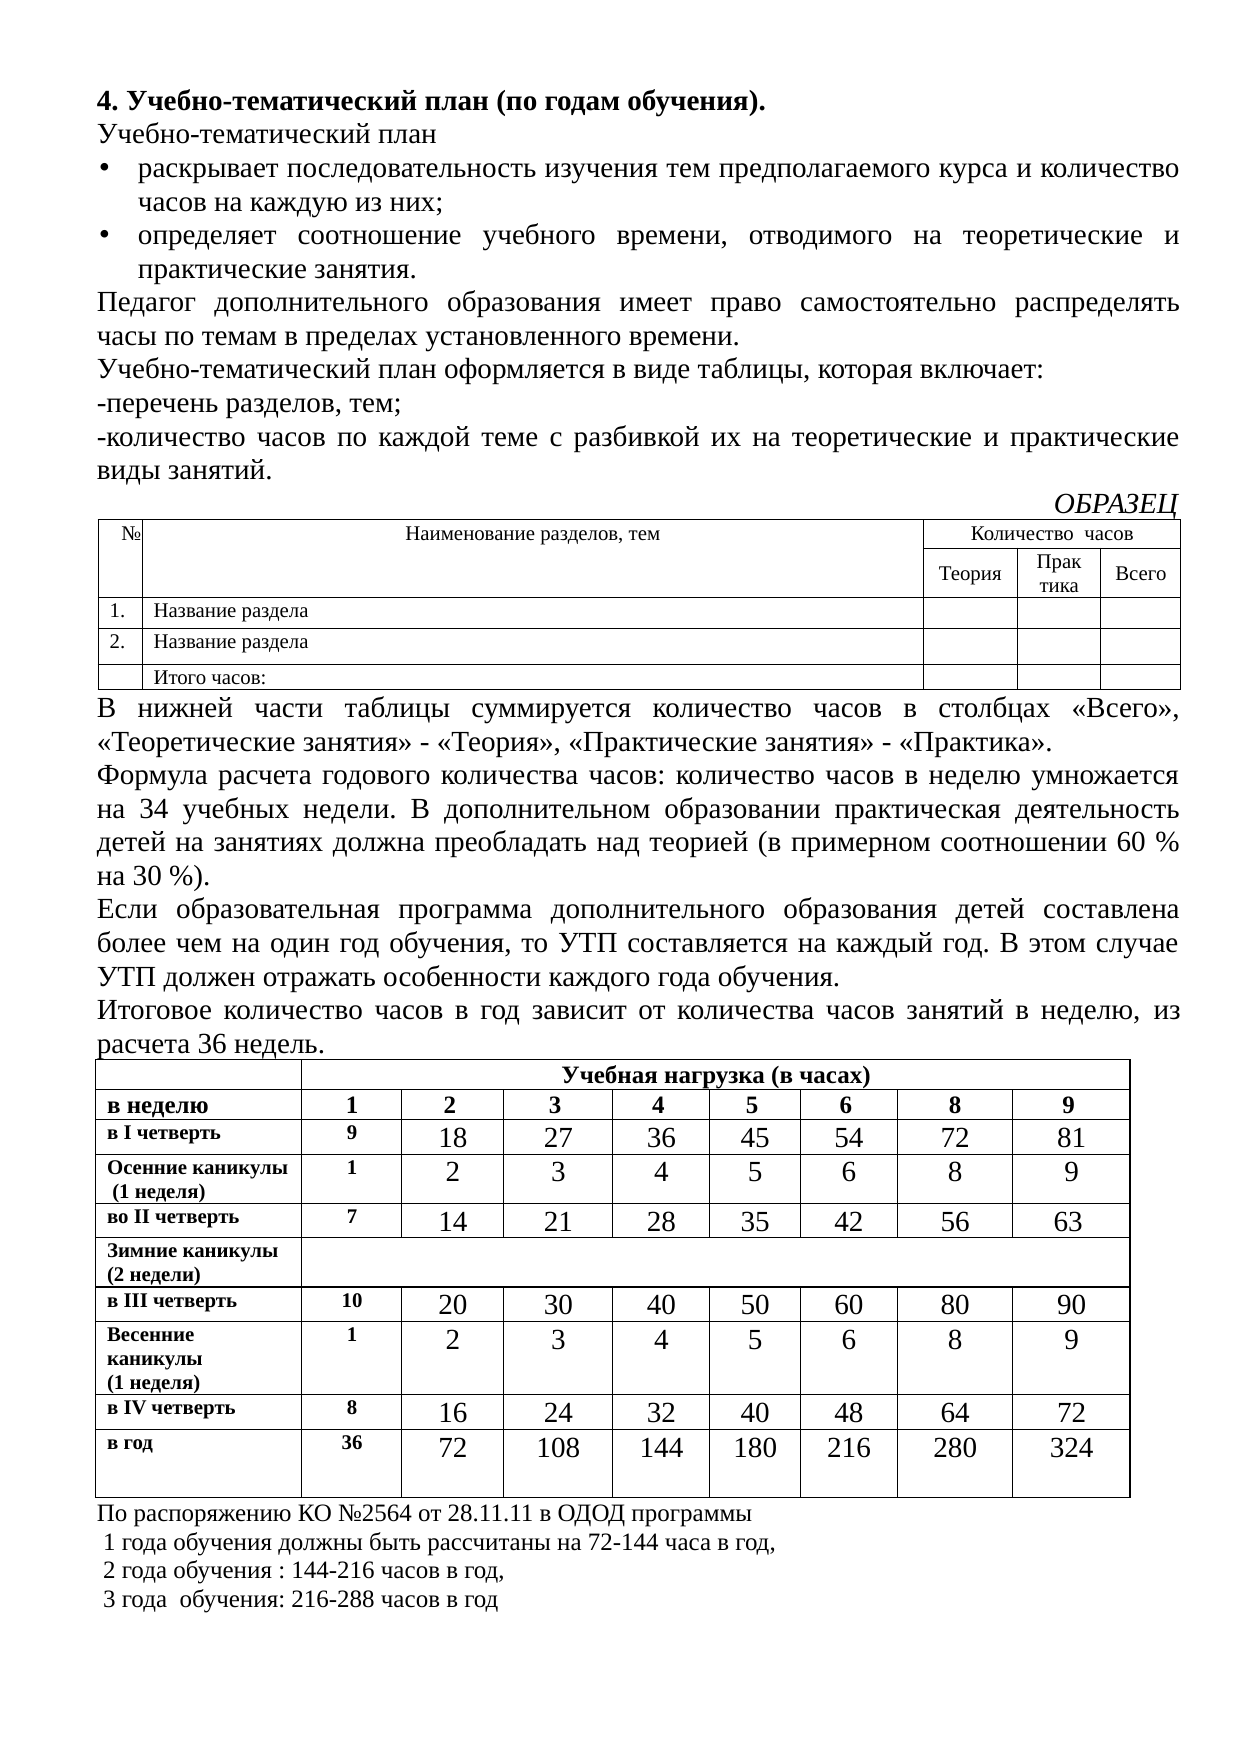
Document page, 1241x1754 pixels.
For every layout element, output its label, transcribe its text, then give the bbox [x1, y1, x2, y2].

text -количество часов по каждой теме с разбивкой их на теоретические и практические виды занятий. [97, 419, 1180, 486]
table_cell [1101, 598, 1180, 628]
table_header № [99, 520, 142, 597]
table_cell 80 [898, 1288, 1012, 1321]
table_cell 40 [710, 1395, 800, 1429]
table_cell 5 [710, 1090, 800, 1119]
table_cell 1 [302, 1090, 401, 1119]
table_cell Зимние каникулы (2 недели) [96, 1238, 301, 1286]
list раскрывает последовательность изучения тем предполагаемого курса и количество часов на каждую из них; [99, 150, 1180, 217]
table_cell 216 [801, 1430, 897, 1497]
text Педагог дополнительного образования имеет право самостоятельно распределять часы по темам в пределах установленного времени. [97, 284, 1180, 352]
table_cell 40 [613, 1288, 709, 1321]
table_cell 32 [613, 1395, 709, 1429]
table_cell 27 [504, 1120, 612, 1153]
table_cell 108 [504, 1430, 612, 1497]
table_cell 3 [504, 1155, 612, 1203]
table_cell 18 [402, 1120, 503, 1153]
table_cell [1018, 665, 1100, 689]
table_cell в год [96, 1430, 301, 1497]
table_cell Прак тика [1018, 549, 1100, 597]
table_cell 144 [613, 1430, 709, 1497]
table_cell 8 [898, 1322, 1012, 1394]
table_cell 90 [1013, 1288, 1129, 1321]
table_cell 6 [801, 1155, 897, 1203]
table_cell [1018, 629, 1100, 664]
table_cell 36 [302, 1430, 401, 1497]
table_cell 36 [613, 1120, 709, 1153]
text Если образовательная программа дополнительного образования детей составлена более чем на один год обучения, то УТП составляется на каждый год. В этом случае УТП должен отражать особенности каждого года обучения. [97, 892, 1180, 992]
table_cell 30 [504, 1288, 612, 1321]
table_cell в неделю [96, 1090, 301, 1119]
table_cell 54 [801, 1120, 897, 1153]
table_cell 64 [898, 1395, 1012, 1429]
table_cell 72 [1013, 1395, 1129, 1429]
text В нижней части таблицы суммируется количество часов в столбцах «Всего», «Теоретические занятия» - «Теория», «Практические занятия» - «Практика». [97, 690, 1180, 757]
table_cell [1018, 598, 1100, 628]
table_cell 5 [710, 1322, 800, 1394]
table_cell [302, 1238, 1129, 1286]
table_cell [99, 665, 142, 689]
table_cell 42 [801, 1204, 897, 1237]
text По распоряжению КО №2564 от 28.11.11 в ОДОД программы [97, 1498, 1180, 1527]
text ОБРАЗЕЦ [97, 486, 1180, 519]
table_cell [1101, 665, 1180, 689]
table_cell 63 [1013, 1204, 1129, 1237]
table_cell Название раздела [143, 629, 923, 664]
table_cell 10 [302, 1288, 401, 1321]
table_cell 72 [402, 1430, 503, 1497]
table_cell 48 [801, 1395, 897, 1429]
table_cell 81 [1013, 1120, 1129, 1153]
table_cell 3 [504, 1090, 612, 1119]
table_header Наименование разделов, тем [143, 520, 923, 597]
text Учебно-тематический план оформляется в виде таблицы, которая включает: [97, 352, 1180, 385]
table_cell в I четверть [96, 1120, 301, 1153]
text 4. Учебно-тематический план (по годам обучения). [97, 83, 1180, 117]
table_cell во II четверть [96, 1204, 301, 1237]
table_cell 9 [1013, 1090, 1129, 1119]
table_cell 7 [302, 1204, 401, 1237]
table_cell 9 [1013, 1322, 1129, 1394]
table_cell 6 [801, 1322, 897, 1394]
table_cell 4 [613, 1090, 709, 1119]
table_cell в III четверть [96, 1288, 301, 1321]
table_cell [924, 598, 1017, 628]
text -перечень разделов, тем; [97, 385, 1180, 419]
table_cell 1 [302, 1322, 401, 1394]
table_cell 60 [801, 1288, 897, 1321]
list определяет соотношение учебного времени, отводимого на теоретические и практические занятия. [99, 217, 1180, 284]
table_cell 2. [99, 629, 142, 664]
table_cell Осенние каникулы (1 неделя) [96, 1155, 301, 1203]
table_header Количество часов [924, 520, 1180, 547]
table_cell [924, 665, 1017, 689]
table_cell 20 [402, 1288, 503, 1321]
table_cell 50 [710, 1288, 800, 1321]
text 1 года обучения должны быть рассчитаны на 72-144 часа в год, [97, 1527, 1180, 1556]
table_cell 5 [710, 1155, 800, 1203]
table_cell 56 [898, 1204, 1012, 1237]
table_cell Теория [924, 549, 1017, 597]
table_cell 4 [613, 1155, 709, 1203]
table_cell 280 [898, 1430, 1012, 1497]
table_cell 8 [898, 1090, 1012, 1119]
table_cell 1 [302, 1155, 401, 1203]
text 3 года обучения: 216-288 часов в год [97, 1584, 1180, 1613]
table_cell 6 [801, 1090, 897, 1119]
text Учебно-тематический план [97, 117, 1180, 150]
table_cell 180 [710, 1430, 800, 1497]
table_cell 14 [402, 1204, 503, 1237]
table_cell 28 [613, 1204, 709, 1237]
table_cell 35 [710, 1204, 800, 1237]
table_cell 2 [402, 1322, 503, 1394]
text 2 года обучения : 144-216 часов в год, [97, 1556, 1180, 1584]
table_cell 45 [710, 1120, 800, 1153]
table_cell 2 [402, 1155, 503, 1203]
table_cell в IV четверть [96, 1395, 301, 1429]
table_cell 21 [504, 1204, 612, 1237]
table_cell 16 [402, 1395, 503, 1429]
table_cell Весенние каникулы (1 неделя) [96, 1322, 301, 1394]
table_cell [1101, 629, 1180, 664]
table_cell 72 [898, 1120, 1012, 1153]
table_cell Всего [1101, 549, 1180, 597]
table_cell 3 [504, 1322, 612, 1394]
table_cell 324 [1013, 1430, 1129, 1497]
table_cell 1. [99, 598, 142, 628]
table_cell 8 [898, 1155, 1012, 1203]
table_header [96, 1060, 301, 1089]
table_cell Название раздела [143, 598, 923, 628]
text Итоговое количество часов в год зависит от количества часов занятий в неделю, из расчета 36 недель. [97, 992, 1180, 1059]
text Формула расчета годового количества часов: количество часов в неделю умножается на 34 учебных недели. В дополнительном образовании практическая деятельность детей на занятиях должна преобладать над теорией (в примерном соотношении 60 % на 30 %). [97, 757, 1180, 892]
table_cell 9 [1013, 1155, 1129, 1203]
table_header Учебная нагрузка (в часах) [302, 1060, 1129, 1089]
table_cell 8 [302, 1395, 401, 1429]
table_cell 24 [504, 1395, 612, 1429]
table_cell [924, 629, 1017, 664]
table_cell 9 [302, 1120, 401, 1153]
table_cell Итого часов: [143, 665, 923, 689]
table_cell 2 [402, 1090, 503, 1119]
table_cell 4 [613, 1322, 709, 1394]
